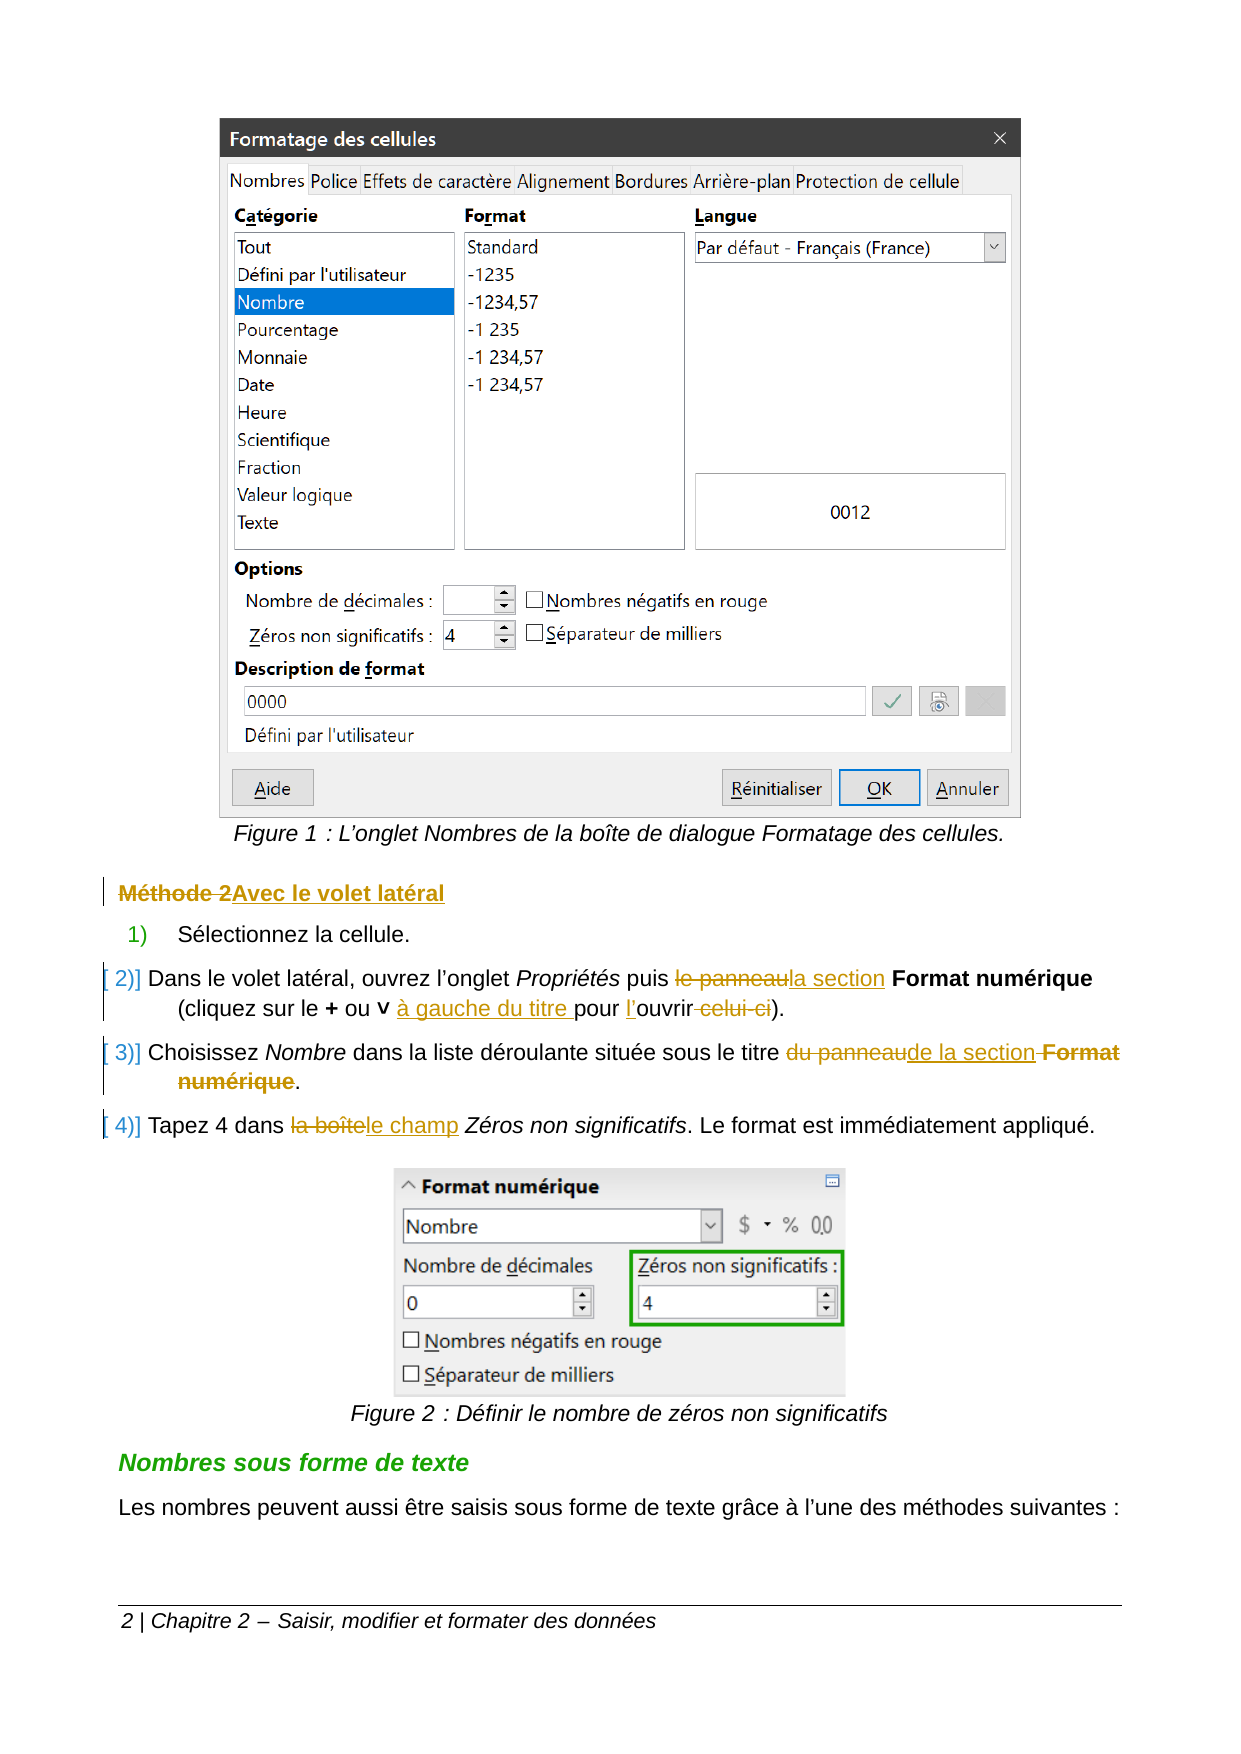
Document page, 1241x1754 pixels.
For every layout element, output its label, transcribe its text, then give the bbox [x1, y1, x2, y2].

list Choisissez Nombre dans la liste déroulante située sous le titre de la section. [148, 1036, 1122, 1094]
picture [393, 1168, 847, 1397]
list Tapez 4 dans le champ Zéros non significatifs. Le format est immédiatement appliqué. [148, 1109, 1122, 1139]
text Figure 2 : Définir le nombre de zéros non significatifs [118, 1397, 1122, 1426]
text Les nombres peuvent aussi être saisis sous forme de texte grâce à l’une des méthodes suivantes : [118, 1491, 1122, 1521]
text Avec le volet latéral [118, 877, 1122, 906]
picture [219, 118, 1021, 818]
text Figure 1 : L’onglet Nombres de la boîte de dialogue Formatage des cellules. [118, 817, 1122, 847]
list Dans le volet latéral, ouvrez l’onglet Propriétés puis la section Format numérique (cliquez sur le + ou ˅ à gauche du titre pour l’ouvrir). [148, 962, 1122, 1021]
list Sélectionnez la cellule. [148, 918, 1122, 947]
subtitle Nombres sous forme de texte [118, 1447, 1122, 1476]
